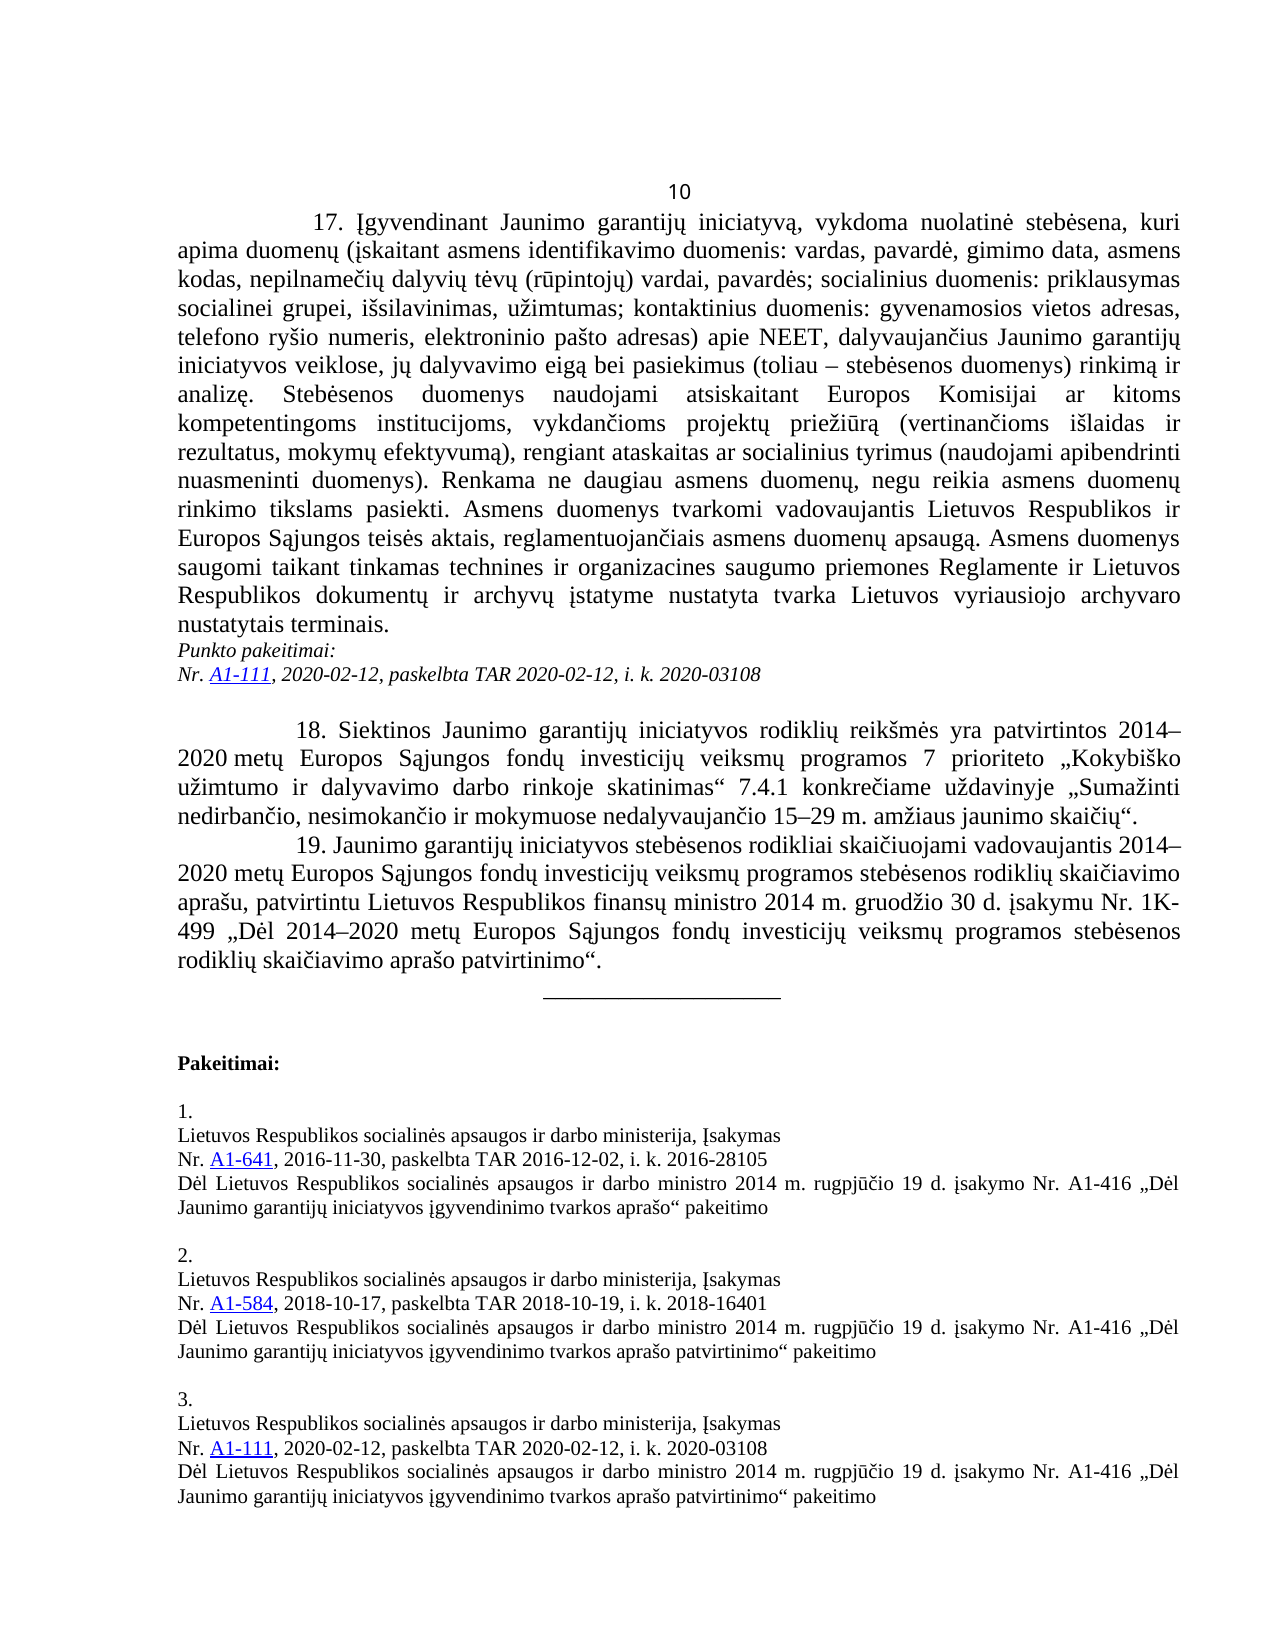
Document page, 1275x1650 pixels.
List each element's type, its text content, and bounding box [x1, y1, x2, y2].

text Dėl Lietuvos Respublikos socialinės apsaugos ir darbo ministro 2014 m. rugpjūčio 19 d. įsakymo Nr. A1-416 „Dėl Jaunimo garantijų iniciatyvos įgyvendinimo tvarkos aprašo patvirtinimo“ pakeitimo [177, 1459, 1181, 1508]
text 17. Įgyvendinant Jaunimo garantijų iniciatyvą, vykdoma nuolatinė stebėsena, kuri apima duomenų (įskaitant asmens identifikavimo duomenis: vardas, pavardė, gimimo data, asmens kodas, nepilnamečių dalyvių tėvų (rūpintojų) vardai, pavardės; socialinius duomenis: priklausymas socialinei grupei, išsilavinimas, užimtumas; kontaktinius duomenis: gyvenamosios vietos adresas, telefono ryšio numeris, elektroninio pašto adresas) apie NEET, dalyvaujančius Jaunimo garantijų iniciatyvos veiklose, jų dalyvavimo eigą bei pasiekimus (toliau – stebėsenos duomenys) rinkimą ir analizę. Stebėsenos duomenys naudojami atsiskaitant Europos Komisijai ar kitoms kompetentingoms institucijoms, vykdančioms projektų priežiūrą (vertinančioms išlaidas ir rezultatus, mokymų efektyvumą), rengiant ataskaitas ar socialinius tyrimus (naudojami apibendrinti nuasmeninti duomenys). Renkama ne daugiau asmens duomenų, negu reikia asmens duomenų rinkimo tikslams pasiekti. Asmens duomenys tvarkomi vadovaujantis Lietuvos Respublikos ir Europos Sąjungos teisės aktais, reglamentuojančiais asmens duomenų apsaugą. Asmens duomenys saugomi taikant tinkamas technines ir organizacines saugumo priemones Reglamente ir Lietuvos Respublikos dokumentų ir archyvų įstatyme nustatyta tvarka Lietuvos vyriausiojo archyvaro nustatytais terminais. [177, 207, 1181, 638]
text 19. Jaunimo garantijų iniciatyvos stebėsenos rodikliai skaičiuojami vadovaujantis 2014–2020 metų Europos Sąjungos fondų investicijų veiksmų programos stebėsenos rodiklių skaičiavimo aprašu, patvirtintu Lietuvos Respublikos finansų ministro 2014 m. gruodžio 30 d. įsakymu Nr. 1K-499 „Dėl 2014–2020 metų Europos Sąjungos fondų investicijų veiksmų programos stebėsenos rodiklių skaičiavimo aprašo patvirtinimo“. [177, 830, 1181, 973]
text Lietuvos Respublikos socialinės apsaugos ir darbo ministerija, Įsakymas [177, 1267, 1181, 1291]
text Pakeitimai: [177, 1050, 1181, 1074]
text 2. [177, 1243, 1181, 1267]
text Nr. A1-111, 2020-02-12, paskelbta TAR 2020-02-12, i. k. 2020-03108 [177, 1435, 1181, 1459]
text Nr. A1-641, 2016-11-30, paskelbta TAR 2016-12-02, i. k. 2016-28105 [177, 1147, 1181, 1171]
text Nr. A1-584, 2018-10-17, paskelbta TAR 2018-10-19, i. k. 2018-16401 [177, 1291, 1181, 1315]
text 3. [177, 1387, 1181, 1411]
text 1. [177, 1098, 1181, 1123]
text Punkto pakeitimai: [177, 638, 1181, 662]
text ___________________ [177, 973, 1147, 1002]
text Dėl Lietuvos Respublikos socialinės apsaugos ir darbo ministro 2014 m. rugpjūčio 19 d. įsakymo Nr. A1-416 „Dėl Jaunimo garantijų iniciatyvos įgyvendinimo tvarkos aprašo patvirtinimo“ pakeitimo [177, 1315, 1181, 1363]
text 18. Siektinos Jaunimo garantijų iniciatyvos rodiklių reikšmės yra patvirtintos 2014–2020 metų Europos Sąjungos fondų investicijų veiksmų programos 7 prioriteto „Kokybiško užimtumo ir dalyvavimo darbo rinkoje skatinimas“ 7.4.1 konkrečiame uždavinyje „Sumažinti nedirbančio, nesimokančio ir mokymuose nedalyvaujančio 15–29 m. amžiaus jaunimo skaičių“. [177, 715, 1181, 830]
text Nr. A1-111, 2020-02-12, paskelbta TAR 2020-02-12, i. k. 2020-03108 [177, 662, 1181, 686]
text Lietuvos Respublikos socialinės apsaugos ir darbo ministerija, Įsakymas [177, 1411, 1181, 1435]
text Dėl Lietuvos Respublikos socialinės apsaugos ir darbo ministro 2014 m. rugpjūčio 19 d. įsakymo Nr. A1-416 „Dėl Jaunimo garantijų iniciatyvos įgyvendinimo tvarkos aprašo“ pakeitimo [177, 1171, 1181, 1219]
text Lietuvos Respublikos socialinės apsaugos ir darbo ministerija, Įsakymas [177, 1123, 1181, 1147]
